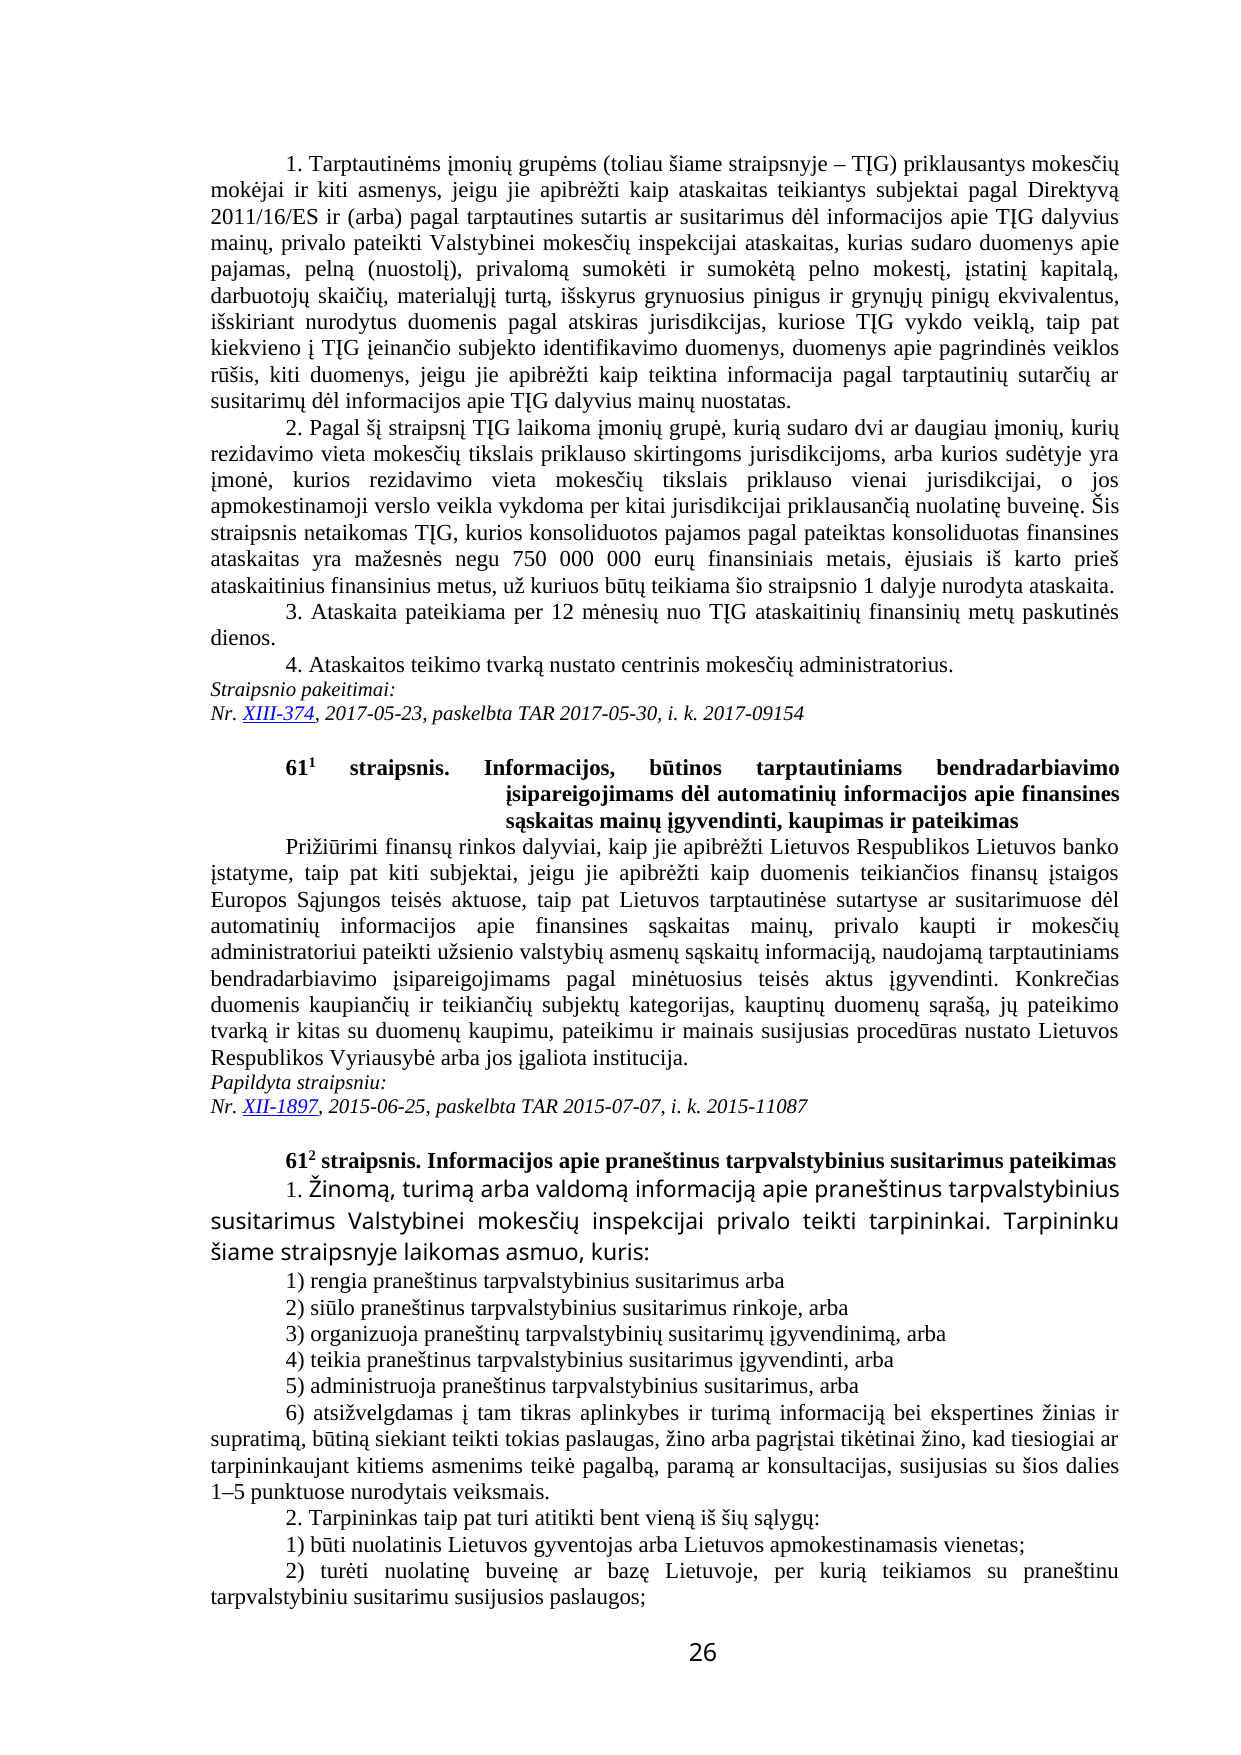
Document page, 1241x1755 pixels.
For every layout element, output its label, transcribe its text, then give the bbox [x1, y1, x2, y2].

text Straipsnio pakeitimai: [210, 677, 1120, 701]
text 3) organizuoja praneštinų tarpvalstybinių susitarimų įgyvendinimą, arba [210, 1320, 1120, 1346]
text 2. Tarpininkas taip pat turi atitikti bent vieną iš šių sąlygų: [210, 1504, 1120, 1531]
text 5) administruoja praneštinus tarpvalstybinius susitarimus, arba [210, 1373, 1120, 1399]
text 3. Ataskaita pateikiama per 12 mėnesių nuo TĮG ataskaitinių finansinių metų paskutinės dienos. [210, 598, 1120, 651]
text 6) atsižvelgdamas į tam tikras aplinkybes ir turimą informaciją bei ekspertines žinias ir supratimą, būtiną siekiant teikti tokias paslaugas, žino arba pagrįstai tikėtinai žino, kad tiesiogiai ar tarpininkaujant kitiems asmenims teikė pagalbą, paramą ar konsultacijas, susijusias su šios dalies 1–5 punktuose nurodytais veiksmais. [210, 1399, 1120, 1504]
text Papildyta straipsniu: [210, 1070, 1120, 1094]
text Prižiūrimi finansų rinkos dalyviai, kaip jie apibrėžti Lietuvos Respublikos Lietuvos banko įstatyme, taip pat kiti subjektai, jeigu jie apibrėžti kaip duomenis teikiančios finansų įstaigos Europos Sąjungos teisės aktuose, taip pat Lietuvos tarptautinėse sutartyse ar susitarimuose dėl automatinių informacijos apie finansines sąskaitas mainų, privalo kaupti ir mokesčių administratoriui pateikti užsienio valstybių asmenų sąskaitų informaciją, naudojamą tarptautiniams bendradarbiavimo įsipareigojimams pagal minėtuosius teisės aktus įgyvendinti. Konkrečias duomenis kaupiančių ir teikiančių subjektų kategorijas, kauptinų duomenų sąrašą, jų pateikimo tvarką ir kitas su duomenų kaupimu, pateikimu ir mainais susijusias procedūras nustato Lietuvos Respublikos Vyriausybė arba jos įgaliota institucija. [210, 833, 1120, 1070]
text Nr. XII-1897, 2015-06-25, paskelbta TAR 2015-07-07, i. k. 2015-11087 [210, 1094, 1120, 1118]
text 611 straipsnis. Informacijos, būtinos tarptautiniams bendradarbiavimo įsipareigojimams dėl automatinių informacijos apie finansines sąskaitas mainų įgyvendinti, kaupimas ir pateikimas [285, 754, 1120, 833]
text 1. Žinomą, turimą arba valdomą informaciją apie praneštinus tarpvalstybinius susitarimus Valstybinei mokesčių inspekcijai privalo teikti tarpininkai. Tarpininku šiame straipsnyje laikomas asmuo, kuris: [210, 1173, 1120, 1267]
text 4. Ataskaitos teikimo tvarką nustato centrinis mokesčių administratorius. [210, 651, 1120, 677]
text 612 straipsnis. Informacijos apie praneštinus tarpvalstybinius susitarimus pateikimas [285, 1147, 1120, 1173]
text 2. Pagal šį straipsnį TĮG laikoma įmonių grupė, kurią sudaro dvi ar daugiau įmonių, kurių rezidavimo vieta mokesčių tikslais priklauso skirtingoms jurisdikcijoms, arba kurios sudėtyje yra įmonė, kurios rezidavimo vieta mokesčių tikslais priklauso vienai jurisdikcijai, o jos apmokestinamoji verslo veikla vykdoma per kitai jurisdikcijai priklausančią nuolatinę buveinę. Šis straipsnis netaikomas TĮG, kurios konsoliduotos pajamos pagal pateiktas konsoliduotas finansines ataskaitas yra mažesnės negu 750 000 000 eurų finansiniais metais, ėjusiais iš karto prieš ataskaitinius finansinius metus, už kuriuos būtų teikiama šio straipsnio 1 dalyje nurodyta ataskaita. [210, 413, 1120, 598]
text 4) teikia praneštinus tarpvalstybinius susitarimus įgyvendinti, arba [210, 1346, 1120, 1373]
text 1) būti nuolatinis Lietuvos gyventojas arba Lietuvos apmokestinamasis vienetas; [210, 1531, 1120, 1557]
text 2) siūlo praneštinus tarpvalstybinius susitarimus rinkoje, arba [210, 1293, 1120, 1320]
text 2) turėti nuolatinę buveinę ar bazę Lietuvoje, per kurią teikiamos su praneštinu tarpvalstybiniu susitarimu susijusios paslaugos; [210, 1557, 1120, 1610]
text Nr. XIII-374, 2017-05-23, paskelbta TAR 2017-05-30, i. k. 2017-09154 [210, 701, 1120, 725]
text 1. Tarptautinėms įmonių grupėms (toliau šiame straipsnyje – TĮG) priklausantys mokesčių mokėjai ir kiti asmenys, jeigu jie apibrėžti kaip ataskaitas teikiantys subjektai pagal Direktyvą 2011/16/ES ir (arba) pagal tarptautines sutartis ar susitarimus dėl informacijos apie TĮG dalyvius mainų, privalo pateikti Valstybinei mokesčių inspekcijai ataskaitas, kurias sudaro duomenys apie pajamas, pelną (nuostolį), privalomą sumokėti ir sumokėtą pelno mokestį, įstatinį kapitalą, darbuotojų skaičių, materialųjį turtą, išskyrus grynuosius pinigus ir grynųjų pinigų ekvivalentus, išskiriant nurodytus duomenis pagal atskiras jurisdikcijas, kuriose TĮG vykdo veiklą, taip pat kiekvieno į TĮG įeinančio subjekto identifikavimo duomenys, duomenys apie pagrindinės veiklos rūšis, kiti duomenys, jeigu jie apibrėžti kaip teiktina informacija pagal tarptautinių sutarčių ar susitarimų dėl informacijos apie TĮG dalyvius mainų nuostatas. [210, 150, 1120, 413]
text 1) rengia praneštinus tarpvalstybinius susitarimus arba [210, 1267, 1120, 1293]
